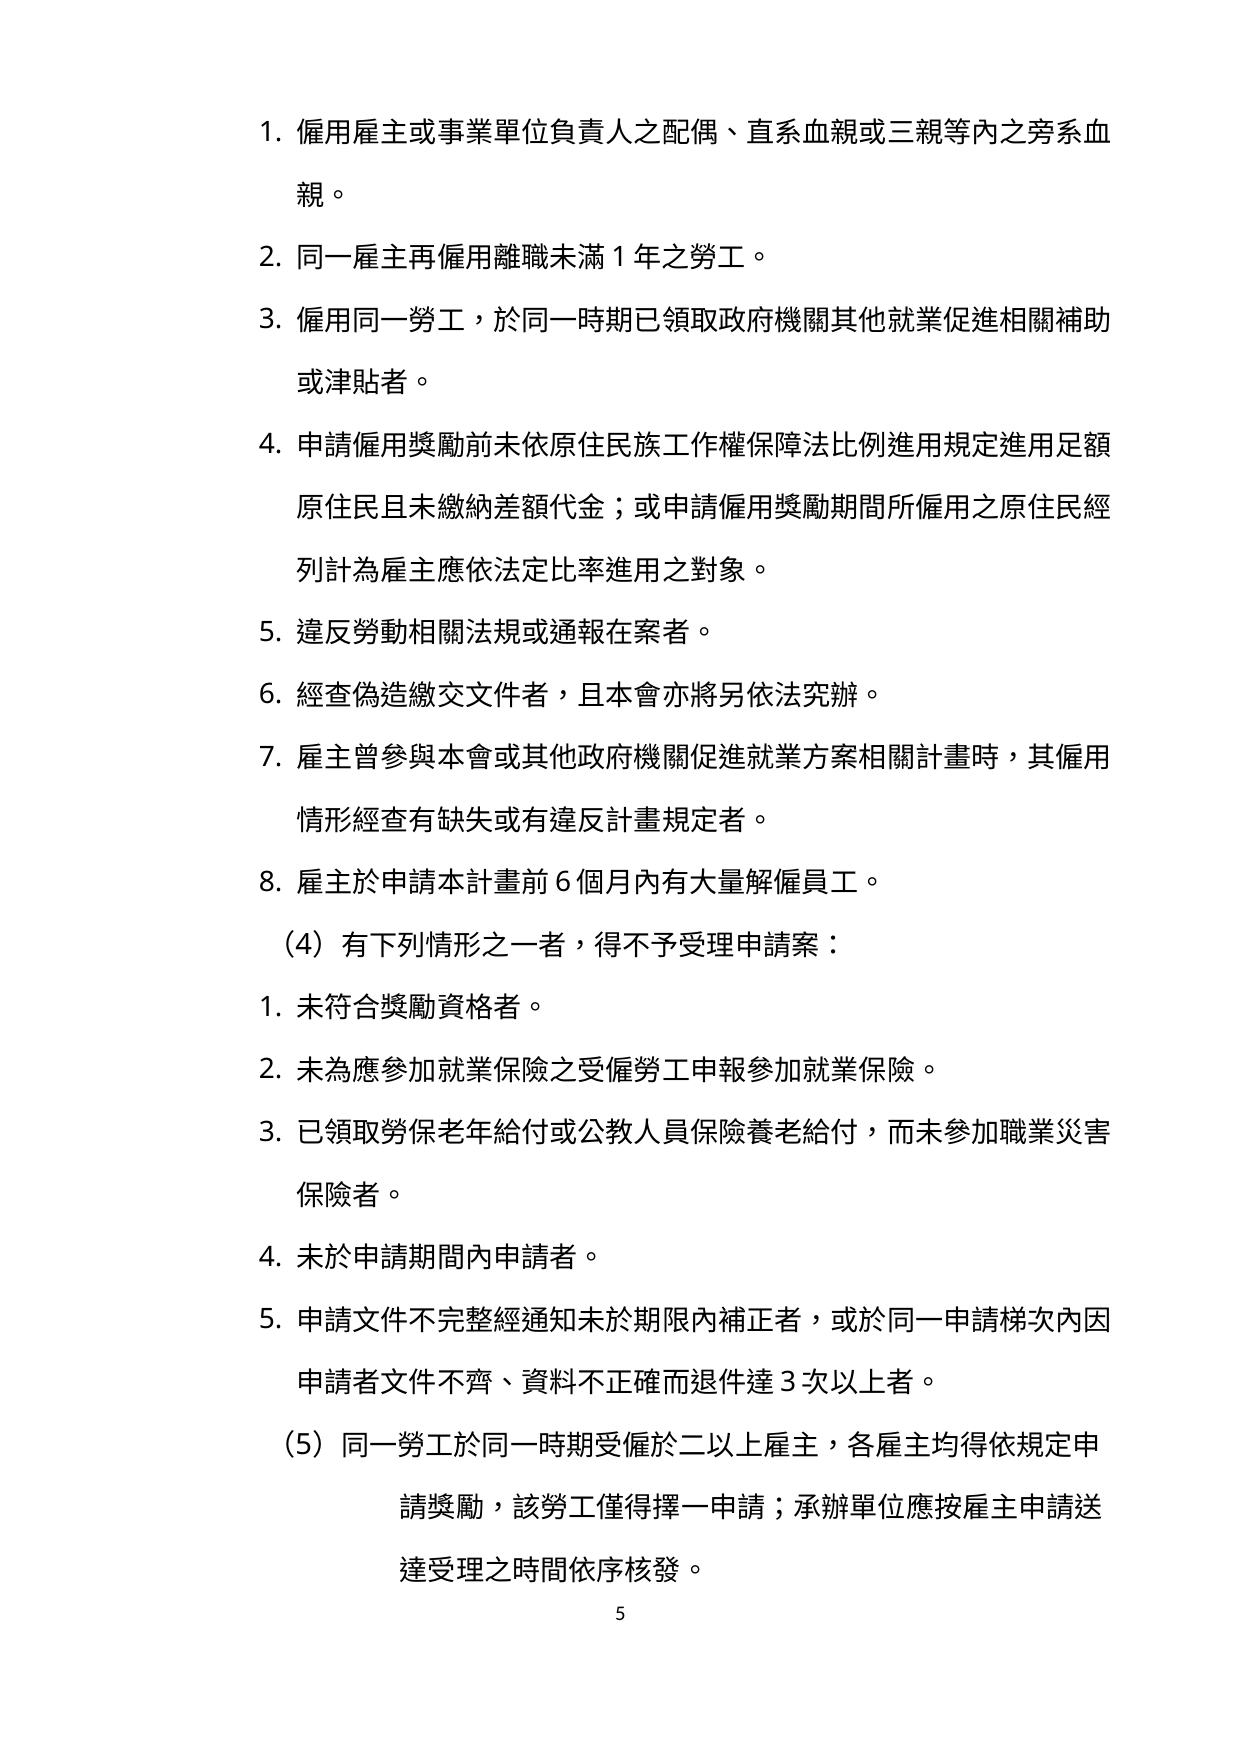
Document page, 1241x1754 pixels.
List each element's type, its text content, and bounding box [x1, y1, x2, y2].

list 經查偽造繳交文件者，且本會亦將另依法究辦。 [259, 651, 1122, 714]
list 雇主曾參與本會或其他政府機關促進就業方案相關計畫時，其僱用情形經查有缺失或有違反計畫規定者。 [259, 714, 1122, 839]
list 同一雇主再僱用離職未滿1年之勞工。 [259, 214, 1122, 276]
list 雇主於申請本計畫前6個月內有大量解僱員工。 [259, 839, 1122, 901]
list 未於申請期間內申請者。 [259, 1214, 1122, 1276]
list 有下列情形之一者，得不予受理申請案： [266, 901, 1122, 964]
list 申請文件不完整經通知未於期限內補正者，或於同一申請梯次內因申請者文件不齊、資料不正確而退件達3次以上者。 [259, 1276, 1122, 1401]
list 申請僱用獎勵前未依原住民族工作權保障法比例進用規定進用足額原住民且未繳納差額代金；或申請僱用獎勵期間所僱用之原住民經列計為雇主應依法定比率進用之對象。 [259, 401, 1122, 589]
list 未符合獎勵資格者。 [259, 964, 1122, 1026]
list 已領取勞保老年給付或公教人員保險養老給付，而未參加職業災害保險者。 [259, 1089, 1122, 1214]
list 違反勞動相關法規或通報在案者。 [259, 589, 1122, 651]
list 僱用同一勞工，於同一時期已領取政府機關其他就業促進相關補助或津貼者。 [259, 276, 1122, 401]
list 同一勞工於同一時期受僱於二以上雇主，各雇主均得依規定申請獎勵，該勞工僅得擇一申請；承辦單位應按雇主申請送達受理之時間依序核發。 [266, 1401, 1122, 1589]
list 僱用雇主或事業單位負責人之配偶、直系血親或三親等內之旁系血親。 [259, 89, 1122, 214]
list 未為應參加就業保險之受僱勞工申報參加就業保險。 [259, 1026, 1122, 1089]
